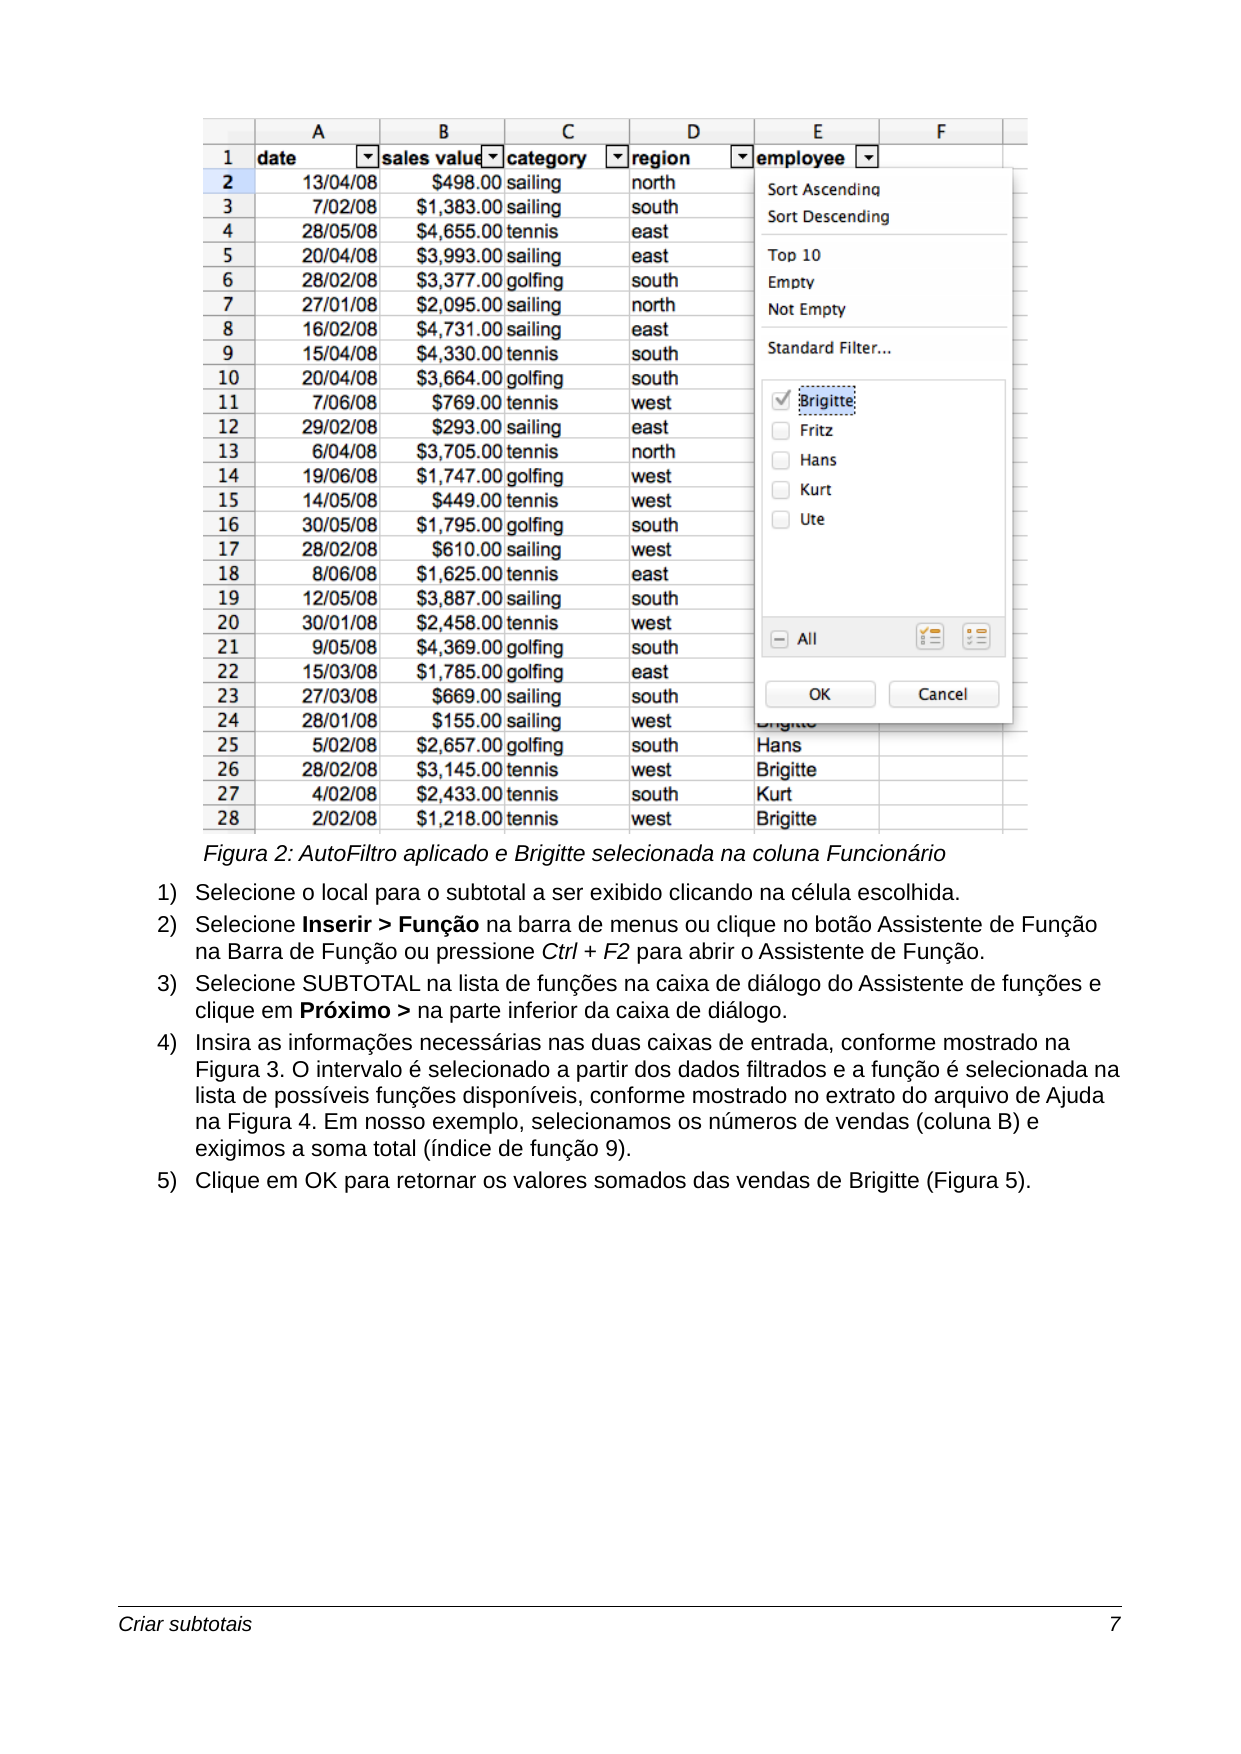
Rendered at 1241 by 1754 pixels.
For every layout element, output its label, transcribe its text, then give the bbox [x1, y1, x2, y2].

text Figura 2: AutoFiltro aplicado e Brigitte selecionada na coluna Funcionário [203, 840, 1037, 866]
list Selecione o local para o subtotal a ser exibido clicando na célula escolhida. [177, 879, 1122, 905]
list Selecione Inserir > Função na barra de menus ou clique no botão Assistente de Função na Barra de Função ou pressione Ctrl + F2 para abrir o Assistente de Função. [177, 911, 1122, 964]
list Clique em OK para retornar os valores somados das vendas de Brigitte (Figura 5). [177, 1167, 1122, 1194]
list Insira as informações necessárias nas duas caixas de entrada, conforme mostrado na Figura 3. O intervalo é selecionado a partir dos dados filtrados e a função é selecionada na lista de possíveis funções disponíveis, conforme mostrado no extrato do arquivo de Ajuda na Figura 4. Em nosso exemplo, selecionamos os números de vendas (coluna B) e exigimos a soma total (índice de função 9). [177, 1029, 1122, 1161]
list Selecione SUBTOTAL na lista de funções na caixa de diálogo do Assistente de funções e clique em Próximo > na parte inferior da caixa de diálogo. [177, 970, 1122, 1023]
picture [203, 118, 1028, 834]
